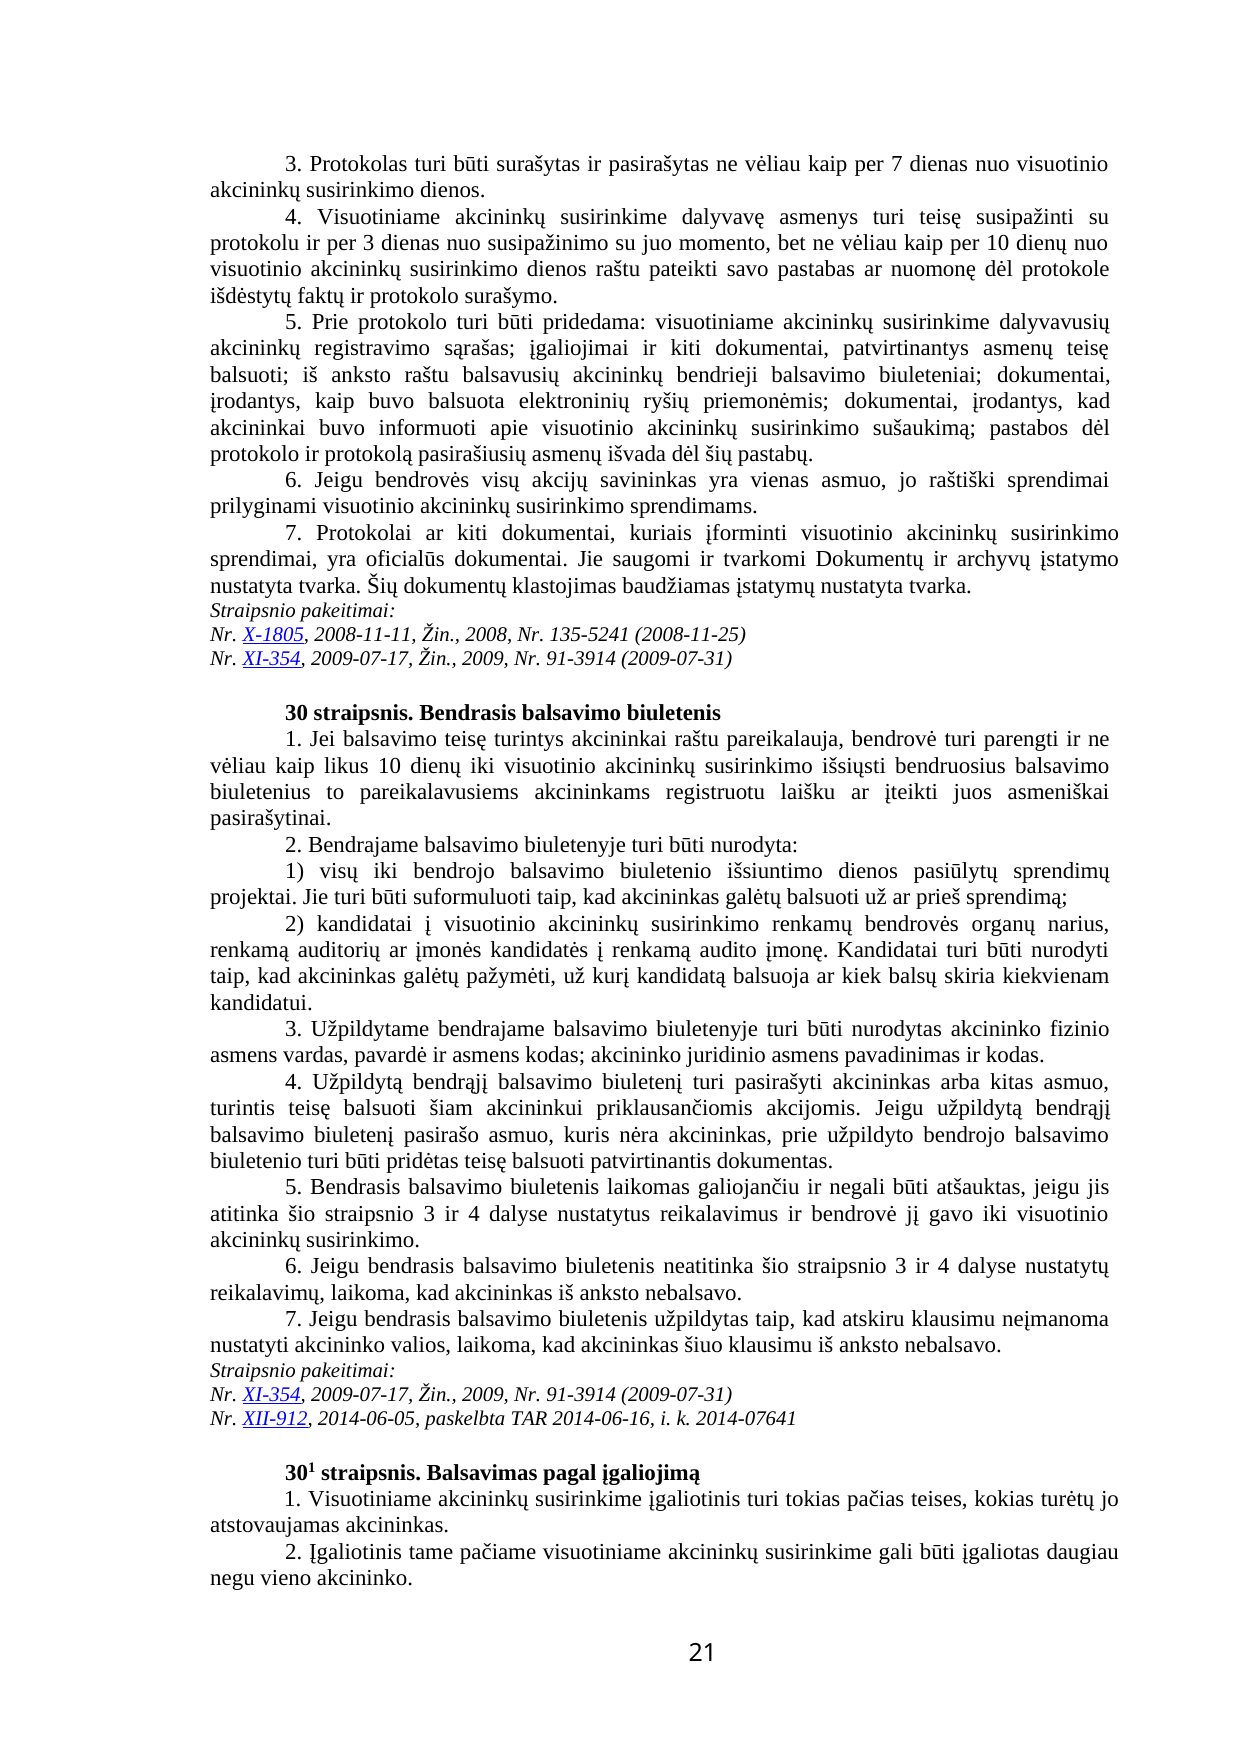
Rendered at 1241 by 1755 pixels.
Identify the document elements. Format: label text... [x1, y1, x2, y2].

text 2. Bendrajame balsavimo biuletenyje turi būti nurodyta: [210, 831, 1111, 857]
text 3. Protokolas turi būti surašytas ir pasirašytas ne vėliau kaip per 7 dienas nuo visuotinio akcininkų susirinkimo dienos. [210, 150, 1111, 203]
text 5. Prie protokolo turi būti pridedama: visuotiniame akcininkų susirinkime dalyvavusių akcininkų registravimo sąrašas; įgaliojimai ir kiti dokumentai, patvirtinantys asmenų teisę balsuoti; iš anksto raštu balsavusių akcininkų bendrieji balsavimo biuleteniai; dokumentai, įrodantys, kaip buvo balsuota elektroninių ryšių priemonėmis; dokumentai, įrodantys, kad akcininkai buvo informuoti apie visuotinio akcininkų susirinkimo sušaukimą; pastabos dėl protokolo ir protokolą pasirašiusių asmenų išvada dėl šių pastabų. [210, 308, 1111, 466]
text 3. Užpildytame bendrajame balsavimo biuletenyje turi būti nurodytas akcininko fizinio asmens vardas, pavardė ir asmens kodas; akcininko juridinio asmens pavadinimas ir kodas. [210, 1015, 1111, 1068]
text 5. Bendrasis balsavimo biuletenis laikomas galiojančiu ir negali būti atšauktas, jeigu jis atitinka šio straipsnio 3 ir 4 dalyse nustatytus reikalavimus ir bendrovė jį gavo iki visuotinio akcininkų susirinkimo. [210, 1173, 1111, 1252]
text 301 straipsnis. Balsavimas pagal įgaliojimą [210, 1459, 1120, 1485]
text Nr. XI-354, 2009-07-17, Žin., 2009, Nr. 91-3914 (2009-07-31) [210, 646, 1120, 670]
text Nr. XI-354, 2009-07-17, Žin., 2009, Nr. 91-3914 (2009-07-31) [210, 1382, 1120, 1406]
text Nr. X-1805, 2008-11-11, Žin., 2008, Nr. 135-5241 (2008-11-25) [210, 622, 1120, 646]
text 2. Įgaliotinis tame pačiame visuotiniame akcininkų susirinkime gali būti įgaliotas daugiau negu vieno akcininko. [210, 1538, 1120, 1591]
text 4. Visuotiniame akcininkų susirinkime dalyvavę asmenys turi teisę susipažinti su protokolu ir per 3 dienas nuo susipažinimo su juo momento, bet ne vėliau kaip per 10 dienų nuo visuotinio akcininkų susirinkimo dienos raštu pateikti savo pastabas ar nuomonę dėl protokole išdėstytų faktų ir protokolo surašymo. [210, 203, 1111, 308]
text Nr. XII-912, 2014-06-05, paskelbta TAR 2014-06-16, i. k. 2014-07641 [210, 1406, 1120, 1430]
text Straipsnio pakeitimai: [210, 1358, 1120, 1382]
text 7. Jeigu bendrasis balsavimo biuletenis užpildytas taip, kad atskiru klausimu neįmanoma nustatyti akcininko valios, laikoma, kad akcininkas šiuo klausimu iš anksto nebalsavo. [210, 1305, 1111, 1358]
text 1) visų iki bendrojo balsavimo biuletenio išsiuntimo dienos pasiūlytų sprendimų projektai. Jie turi būti suformuluoti taip, kad akcininkas galėtų balsuoti už ar prieš sprendimą; [210, 857, 1111, 910]
text 4. Užpildytą bendrąjį balsavimo biuletenį turi pasirašyti akcininkas arba kitas asmuo, turintis teisę balsuoti šiam akcininkui priklausančiomis akcijomis. Jeigu užpildytą bendrąjį balsavimo biuletenį pasirašo asmuo, kuris nėra akcininkas, prie užpildyto bendrojo balsavimo biuletenio turi būti pridėtas teisę balsuoti patvirtinantis dokumentas. [210, 1068, 1111, 1173]
text 30 straipsnis. Bendrasis balsavimo biuletenis [210, 699, 1111, 725]
text 2) kandidatai į visuotinio akcininkų susirinkimo renkamų bendrovės organų narius, renkamą auditorių ar įmonės kandidatės į renkamą audito įmonę. Kandidatai turi būti nurodyti taip, kad akcininkas galėtų pažymėti, už kurį kandidatą balsuoja ar kiek balsų skiria kiekvienam kandidatui. [210, 910, 1111, 1015]
text 6. Jeigu bendrasis balsavimo biuletenis neatitinka šio straipsnio 3 ir 4 dalyse nustatytų reikalavimų, laikoma, kad akcininkas iš anksto nebalsavo. [210, 1252, 1111, 1305]
text Straipsnio pakeitimai: [210, 598, 1111, 622]
text 6. Jeigu bendrovės visų akcijų savininkas yra vienas asmuo, jo raštiški sprendimai prilyginami visuotinio akcininkų susirinkimo sprendimams. [210, 466, 1111, 519]
text 7. Protokolai ar kiti dokumentai, kuriais įforminti visuotinio akcininkų susirinkimo sprendimai, yra oficialūs dokumentai. Jie saugomi ir tvarkomi Dokumentų ir archyvų įstatymo nustatyta tvarka. Šių dokumentų klastojimas baudžiamas įstatymų nustatyta tvarka. [210, 519, 1120, 598]
text 1. Jei balsavimo teisę turintys akcininkai raštu pareikalauja, bendrovė turi parengti ir ne vėliau kaip likus 10 dienų iki visuotinio akcininkų susirinkimo išsiųsti bendruosius balsavimo biuletenius to pareikalavusiems akcininkams registruotu laišku ar įteikti juos asmeniškai pasirašytinai. [210, 725, 1111, 831]
text 1. Visuotiniame akcininkų susirinkime įgaliotinis turi tokias pačias teises, kokias turėtų jo atstovaujamas akcininkas. [210, 1485, 1120, 1538]
